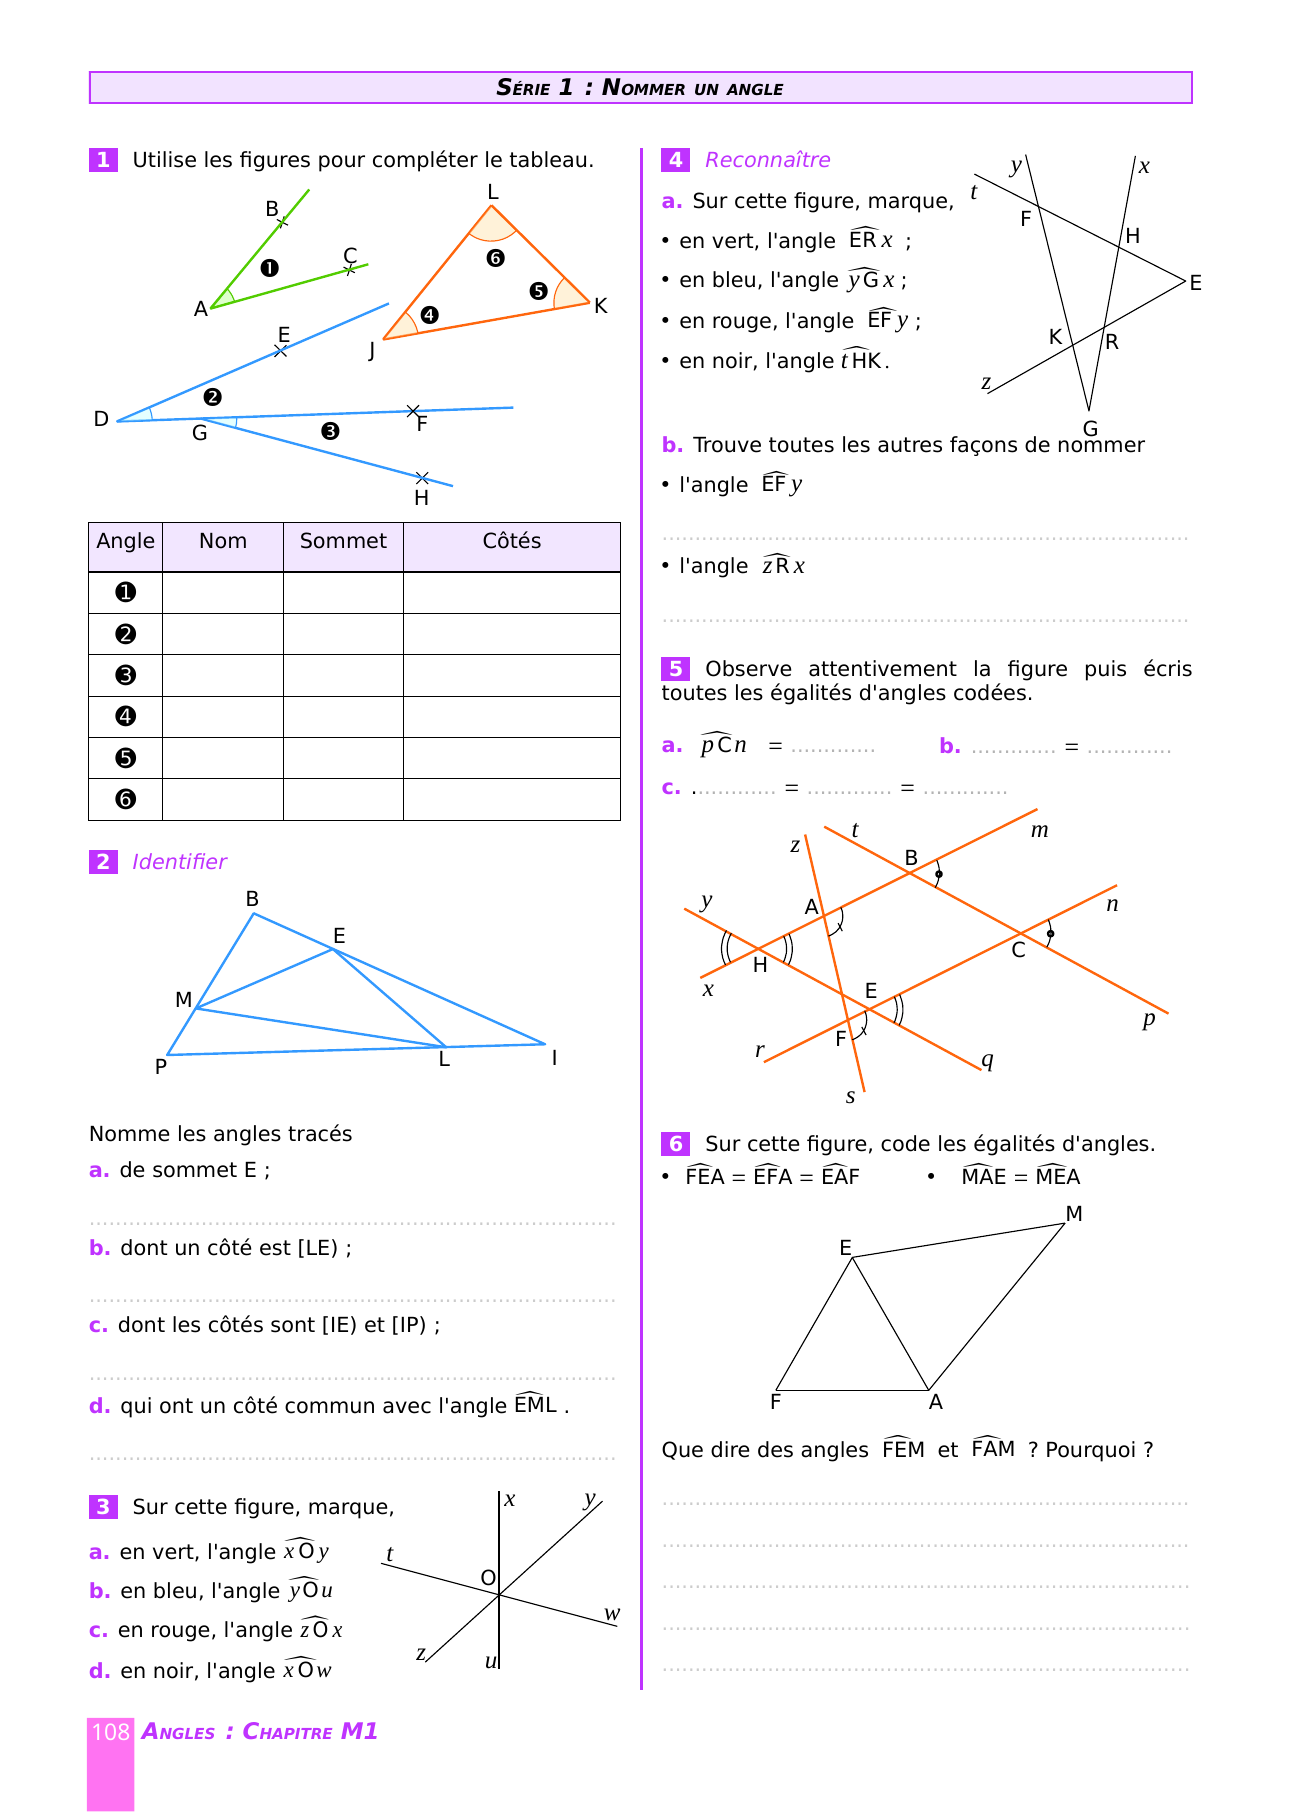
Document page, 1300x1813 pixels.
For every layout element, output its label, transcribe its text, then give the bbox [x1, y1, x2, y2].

list [536, 1537, 620, 1564]
table_cell ➎ [89, 738, 162, 778]
text ................................................................................ [88, 1343, 620, 1385]
table_cell [404, 573, 620, 613]
table_cell [284, 655, 403, 696]
table_cell [404, 779, 620, 819]
table_cell [163, 738, 283, 778]
list l'angle [661, 469, 1193, 498]
list en rouge, l'angle [88, 1615, 475, 1644]
table_header Angle [89, 523, 162, 571]
subtitle Sur cette figure, code les égalités d'angles. [661, 841, 1193, 1156]
list [1026, 347, 1078, 374]
table_cell [284, 779, 403, 819]
table_cell ➍ [89, 697, 162, 737]
table_cell [404, 614, 620, 654]
list = ............. [661, 717, 915, 758]
list en vert, l'angle ; [1081, 226, 1121, 245]
list Sur cette figure, marque, [661, 189, 1039, 214]
table_cell [163, 655, 283, 696]
table_cell [163, 614, 283, 654]
text Nomme les angles tracés [88, 1122, 620, 1146]
list en vert, l'angle ; [1045, 226, 1117, 253]
list en bleu, l'angle; [661, 265, 1059, 294]
subtitle Identifier [118, 850, 620, 874]
table_cell ➌ [89, 655, 162, 696]
list [500, 1537, 561, 1564]
text .............................................................................… [661, 1593, 1193, 1635]
table_cell [284, 738, 403, 778]
list en bleu, l'angle [88, 1576, 497, 1603]
subtitle Observe attentivement la figure puis écris toutes les égalités d'angles codées. [661, 657, 1193, 705]
list [1064, 306, 1107, 334]
subtitle Utilise les figures pour compléter le tableau. [118, 148, 620, 172]
text ................................................................................ [88, 1188, 620, 1230]
table_cell [163, 779, 283, 819]
subtitle Sur cette figure, marque, [500, 1495, 620, 1519]
list en bleu, l'angle; [1158, 265, 1193, 294]
table_cell [404, 738, 620, 778]
list en noir, l'angle [88, 1656, 620, 1683]
list en noir, l'angle [661, 346, 1068, 374]
table_cell [284, 614, 403, 654]
list == [661, 1162, 927, 1190]
table_cell ➊ [89, 573, 162, 613]
list ............. = ............. = ............. [661, 758, 1193, 800]
table_cell [284, 573, 403, 613]
list en bleu, l'angle; [1054, 265, 1114, 294]
table_cell ➏ [89, 779, 162, 819]
list en rouge, l'angle ; [661, 306, 1069, 334]
list [1074, 346, 1100, 374]
table_header Côtés [404, 523, 620, 571]
list [1104, 306, 1193, 334]
list [448, 1615, 498, 1644]
list dont un côté est [LE) ; [88, 1236, 620, 1260]
list dont les côtés sont [IE) et [IP) ; [88, 1313, 620, 1337]
list l'angle [661, 551, 1193, 580]
table_cell [404, 697, 620, 737]
text ................................................................................ [88, 1424, 620, 1465]
list = [927, 1162, 1193, 1190]
list [500, 1615, 620, 1644]
subtitle Reconnaître [690, 148, 1193, 172]
list ............. = ............. [939, 717, 1193, 758]
list [1035, 189, 1128, 214]
list en vert, l'angle [88, 1537, 498, 1564]
list qui ont un côté commun avec l'angle. [88, 1391, 620, 1418]
subtitle Sur cette figure, marque, [118, 1495, 498, 1519]
table_cell ➋ [89, 614, 162, 654]
list de sommet E ; [88, 1158, 620, 1182]
list en bleu, l'angle [435, 1576, 498, 1593]
list en vert, l'angle ; [1120, 226, 1193, 253]
table_cell [163, 697, 283, 737]
text ................................................................................ [661, 504, 1193, 545]
text ................................................................................ [661, 586, 1193, 627]
text ................................................................................ [88, 1266, 620, 1307]
list Trouve toutes les autres façons de nommer [661, 433, 1193, 458]
text .............................................................................................................................................................................................................................................… [661, 1469, 1193, 1593]
list [1126, 189, 1193, 214]
table_cell [404, 655, 620, 696]
text .............................................................................… [661, 1635, 1193, 1676]
table_cell [163, 573, 283, 613]
list [1097, 346, 1193, 374]
table_header Nom [163, 523, 283, 571]
table_cell [284, 697, 403, 737]
text Que dire des angles et ? Pourquoi ? [661, 1435, 1193, 1463]
list en bleu, l'angle [502, 1576, 620, 1603]
table_header Sommet [284, 523, 403, 571]
list en bleu, l'angle; [1112, 265, 1182, 294]
list en vert, l'angle ; [661, 226, 1049, 253]
